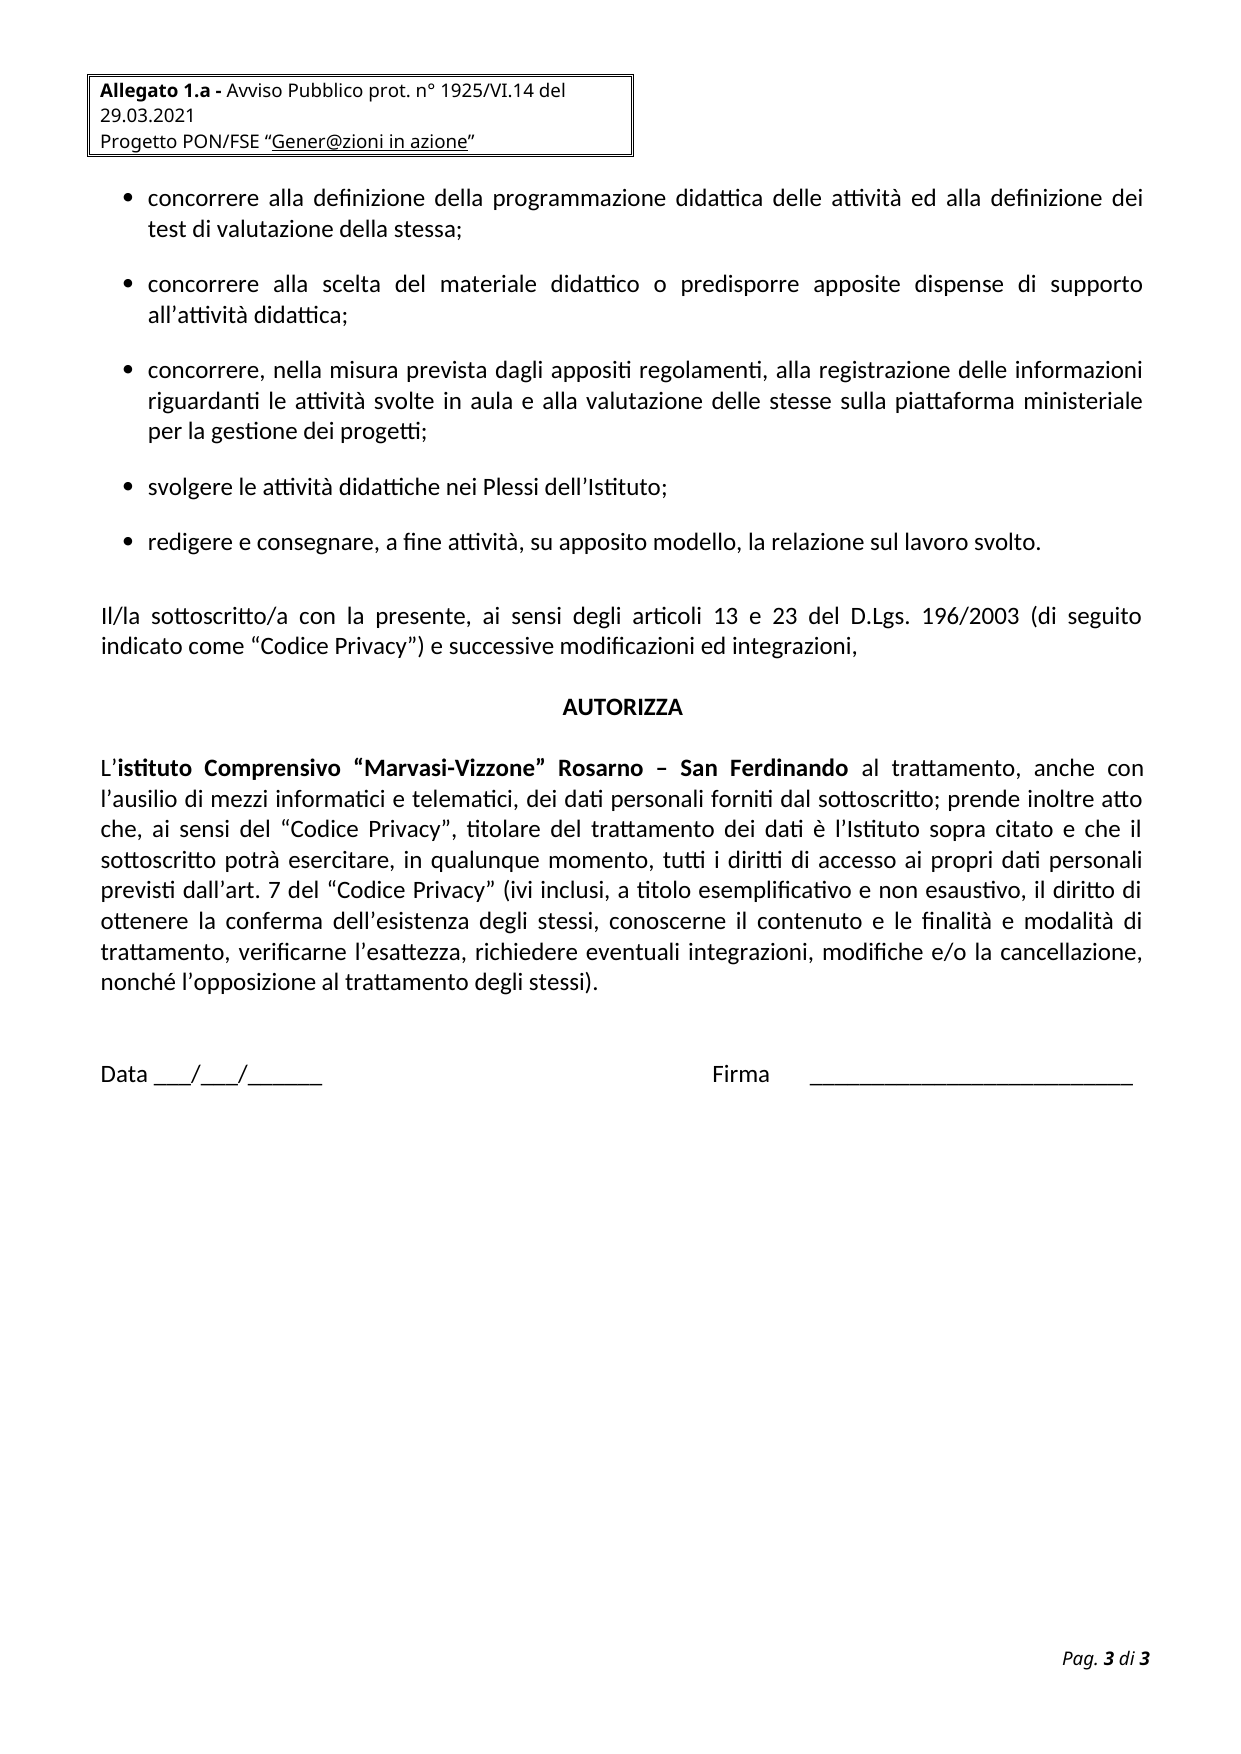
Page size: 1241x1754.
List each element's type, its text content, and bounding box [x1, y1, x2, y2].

list concorrere alla definizione della programmazione didattica delle attività ed alla definizione dei test di valutazione della stessa; [123, 182, 1144, 243]
list concorrere, nella misura prevista dagli appositi regolamenti, alla registrazione delle informazioni riguardanti le attività svolte in aula e alla valutazione delle stesse sulla piattaforma ministeriale per la gestione dei progetti; [123, 354, 1144, 446]
text AUTORIZZA [100, 691, 1144, 722]
list concorrere alla scelta del materiale didattico o predisporre apposite dispense di supporto all’attività didattica; [123, 268, 1144, 329]
text L’istituto Comprensivo “Marvasi-Vizzone” Rosarno – San Ferdinando al trattamento, anche con l’ausilio di mezzi informatici e telematici, dei dati personali forniti dal sottoscritto; prende inoltre atto che, ai sensi del “Codice Privacy”, titolare del trattamento dei dati è l’Istituto sopra citato e che il sottoscritto potrà esercitare, in qualunque momento, tutti i diritti di accesso ai propri dati personali previsti dall’art. 7 del “Codice Privacy” (ivi inclusi, a titolo esemplificativo e non esaustivo, il diritto di ottenere la conferma dell’esistenza degli stessi, conoscerne il contenuto e le finalità e modalità di trattamento, verificarne l’esattezza, richiedere eventuali integrazioni, modifiche e/o la cancellazione, nonché l’opposizione al trattamento degli stessi). [100, 752, 1144, 997]
list svolgere le attività didattiche nei Plessi dell’Istituto; [123, 471, 1144, 501]
text Il/la sottoscritto/a con la presente, ai sensi degli articoli 13 e 23 del D.Lgs. 196/2003 (di seguito indicato come “Codice Privacy”) e successive modificazioni ed integrazioni, [101, 600, 1144, 661]
list redigere e consegnare, a fine attività, su apposito modello, la relazione sul lavoro svolto. [123, 526, 1144, 557]
text Data ___/___/______ Firma __________________________ [100, 1058, 1144, 1088]
